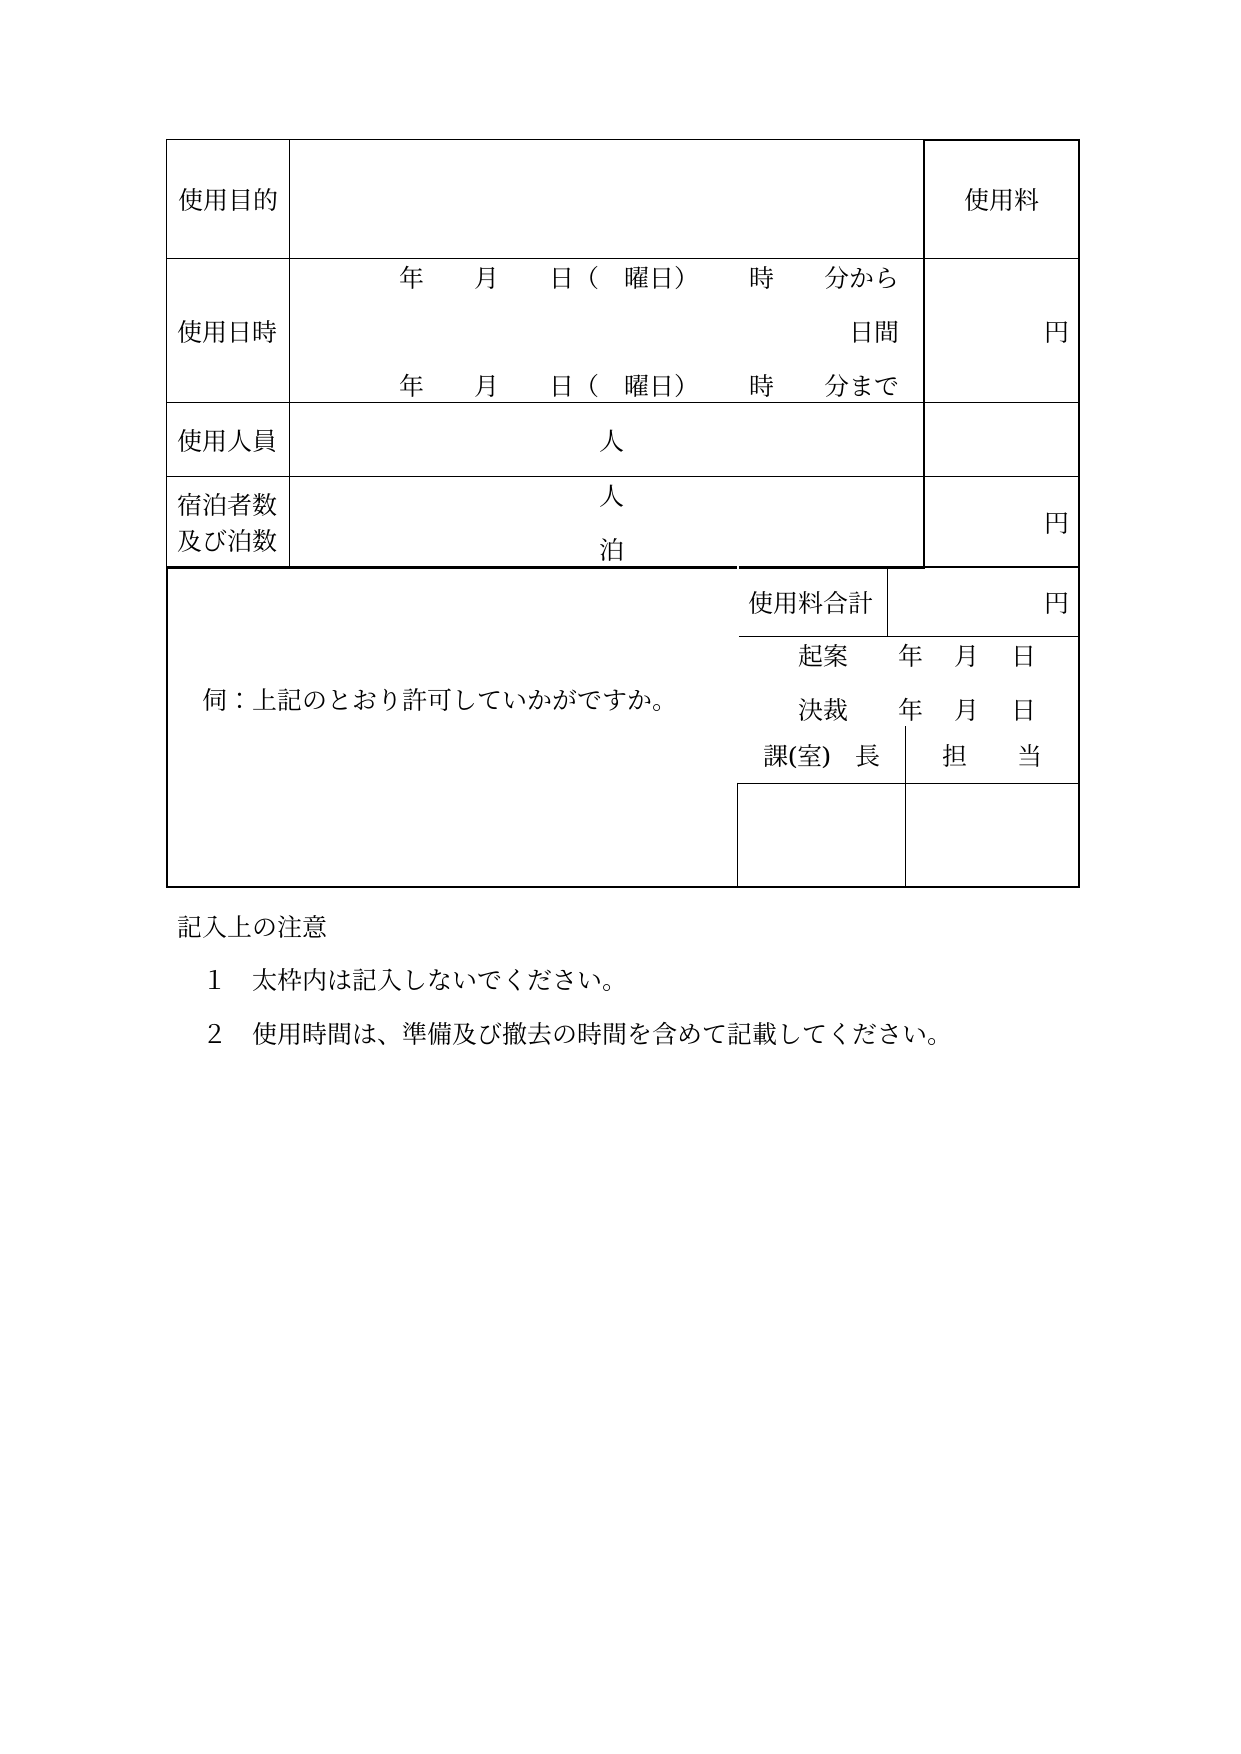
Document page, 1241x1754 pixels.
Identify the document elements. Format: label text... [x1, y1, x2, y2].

table_header 使用料合計 [738, 567, 887, 636]
table_cell 起案 年 月 日 決裁 年 月 日 [738, 637, 1078, 726]
table_cell [906, 784, 1078, 886]
table_header 使用目的 [167, 140, 289, 257]
table_header [290, 140, 923, 257]
table_cell [168, 726, 738, 886]
table_cell 使用日時 [167, 259, 289, 402]
table_cell 人 泊 [290, 477, 923, 566]
table_cell 人 [290, 403, 923, 476]
table_header 課(室) 長 [738, 726, 905, 782]
table_cell 年 月 日（ 曜日） 時 分から 日間 年 月 日（ 曜日） 時 分まで [290, 259, 923, 402]
text ２ 使用時間は、準備及び撤去の時間を含めて記載してください。 [177, 1015, 1063, 1051]
table_header 担 当 [906, 726, 1078, 782]
table_cell 円 [925, 259, 1078, 402]
table_cell 伺：上記のとおり許可していかがですか。 [168, 566, 738, 726]
table_cell [738, 784, 905, 886]
text １ 太枠内は記入しないでください。 [177, 961, 1063, 997]
table_cell 円 [925, 477, 1078, 566]
table_cell [925, 403, 1078, 476]
text 記入上の注意 [177, 888, 1063, 943]
table_cell 使用人員 [167, 403, 289, 476]
table_cell 宿泊者数 及び泊数 [167, 477, 289, 566]
text [177, 118, 1063, 139]
table_header 使用料 [925, 141, 1078, 257]
table_header 円 [888, 568, 1078, 636]
